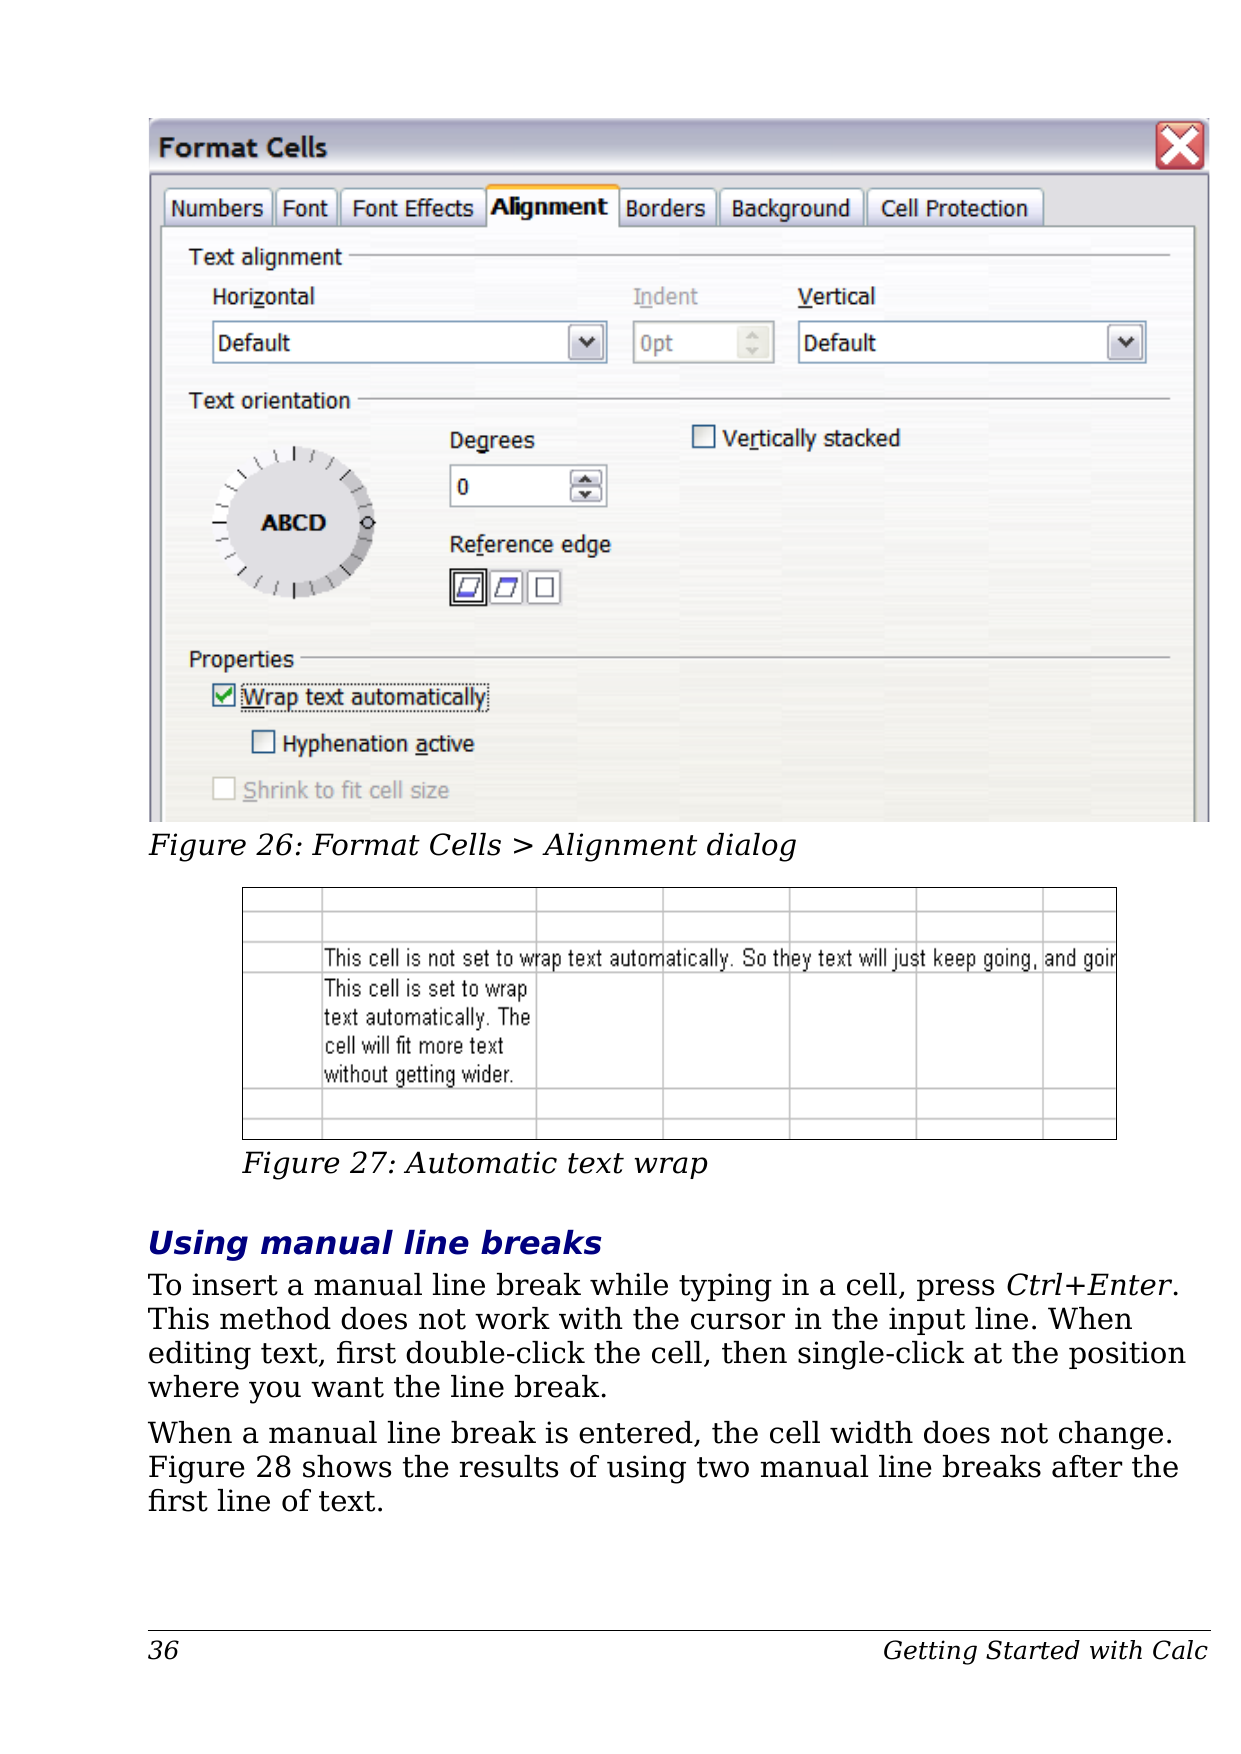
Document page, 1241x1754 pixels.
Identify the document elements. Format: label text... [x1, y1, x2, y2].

subtitle Using manual line breaks [148, 1225, 1211, 1262]
picture [148, 118, 1210, 822]
text Figure 26: Format Cells > Alignment dialog [149, 828, 1209, 862]
text When a manual line break is entered, the cell width does not change. Figure 28 shows the results of using two manual line breaks after the first line of text. [148, 1417, 1211, 1518]
text To insert a manual line break while typing in a cell, press Ctrl+Enter. This method does not work with the cursor in the input line. When editing text, first double-click the cell, then single-click at the position where you want the line break. [148, 1268, 1211, 1404]
picture [243, 888, 1116, 1139]
text Figure 27: Automatic text wrap [242, 1146, 1116, 1180]
